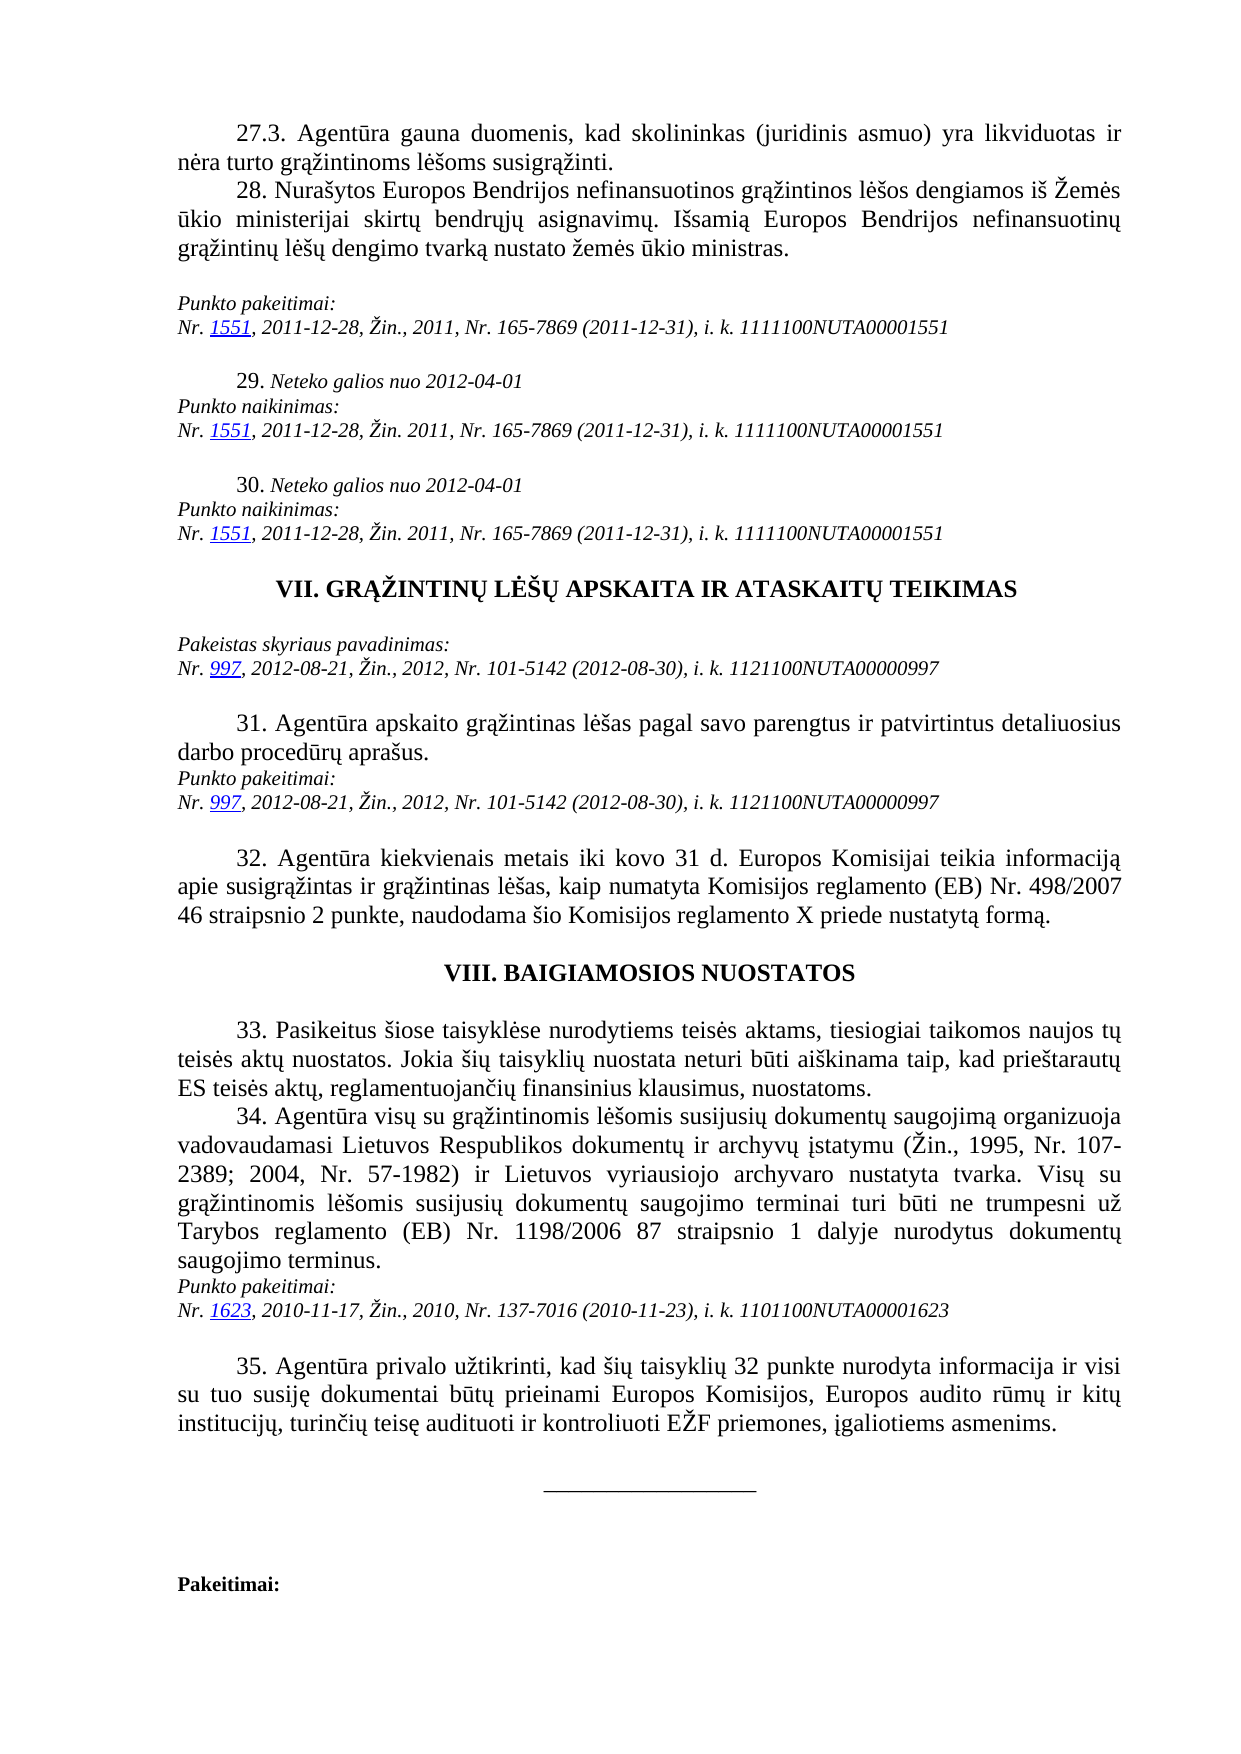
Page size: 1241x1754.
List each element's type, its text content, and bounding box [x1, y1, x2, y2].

text Pakeistas skyriaus pavadinimas: [177, 631, 1122, 656]
text 29. Neteko galios nuo 2012-04-01 [177, 367, 1122, 394]
text Nr. 1551, 2011-12-28, Žin. 2011, Nr. 165-7869 (2011-12-31), i. k. 1111100NUTA00001551 [177, 418, 1122, 442]
text Nr. 997, 2012-08-21, Žin., 2012, Nr. 101-5142 (2012-08-30), i. k. 1121100NUTA00000997 [177, 656, 1122, 679]
text 31. Agentūra apskaito grąžintinas lėšas pagal savo parengtus ir patvirtintus detaliuosius darbo procedūrų aprašus. [177, 708, 1122, 766]
text VII. GRĄŽINTINŲ LĖŠŲ APSKAITA IR ATASKAITŲ TEIKIMAS [177, 574, 1122, 603]
text Nr. 1623, 2010-11-17, Žin., 2010, Nr. 137-7016 (2010-11-23), i. k. 1101100NUTA00001623 [177, 1298, 1122, 1322]
text Punkto pakeitimai: [177, 766, 1122, 790]
text Nr. 997, 2012-08-21, Žin., 2012, Nr. 101-5142 (2012-08-30), i. k. 1121100NUTA00000997 [177, 790, 1122, 814]
text 27.3. Agentūra gauna duomenis, kad skolininkas (juridinis asmuo) yra likviduotas ir nėra turto grąžintinoms lėšoms susigrąžinti. [177, 118, 1122, 176]
text 28. Nurašytos Europos Bendrijos nefinansuotinos grąžintinos lėšos dengiamos iš Žemės ūkio ministerijai skirtų bendrųjų asignavimų. Išsamią Europos Bendrijos nefinansuotinų grąžintinų lėšų dengimo tvarką nustato žemės ūkio ministras. [177, 176, 1122, 262]
text _________________ [177, 1466, 1122, 1494]
text Punkto naikinimas: [177, 497, 1122, 521]
text 33. Pasikeitus šiose taisyklėse nurodytiems teisės aktams, tiesiogiai taikomos naujos tų teisės aktų nuostatos. Jokia šių taisyklių nuostata neturi būti aiškinama taip, kad prieštarautų ES teisės aktų, reglamentuojančių finansinius klausimus, nuostatoms. [177, 1015, 1122, 1101]
text Nr. 1551, 2011-12-28, Žin. 2011, Nr. 165-7869 (2011-12-31), i. k. 1111100NUTA00001551 [177, 521, 1122, 545]
text Punkto pakeitimai: [177, 291, 1122, 315]
text 34. Agentūra visų su grąžintinomis lėšomis susijusių dokumentų saugojimą organizuoja vadovaudamasi Lietuvos Respublikos dokumentų ir archyvų įstatymu (Žin., 1995, Nr. 107-2389; 2004, Nr. 57-1982) ir Lietuvos vyriausiojo archyvaro nustatyta tvarka. Visų su grąžintinomis lėšomis susijusių dokumentų saugojimo terminai turi būti ne trumpesni už Tarybos reglamento (EB) Nr. 1198/2006 87 straipsnio 1 dalyje nurodytus dokumentų saugojimo terminus. [177, 1101, 1122, 1274]
text Pakeitimai: [177, 1571, 1122, 1596]
text Punkto naikinimas: [177, 394, 1122, 418]
text 30. Neteko galios nuo 2012-04-01 [177, 471, 1122, 497]
text 32. Agentūra kiekvienais metais iki kovo 31 d. Europos Komisijai teikia informaciją apie susigrąžintas ir grąžintinas lėšas, kaip numatyta Komisijos reglamento (EB) Nr. 498/2007 46 straipsnio 2 punkte, naudodama šio Komisijos reglamento X priede nustatytą formą. [177, 843, 1122, 929]
text Punkto pakeitimai: [177, 1274, 1122, 1298]
text 35. Agentūra privalo užtikrinti, kad šių taisyklių 32 punkte nurodyta informacija ir visi su tuo susiję dokumentai būtų prieinami Europos Komisijos, Europos audito rūmų ir kitų institucijų, turinčių teisę audituoti ir kontroliuoti EŽF priemones, įgaliotiems asmenims. [177, 1351, 1122, 1437]
text Nr. 1551, 2011-12-28, Žin., 2011, Nr. 165-7869 (2011-12-31), i. k. 1111100NUTA00001551 [177, 315, 1122, 339]
text VIII. Baigiamosios nuostatos [177, 958, 1122, 986]
